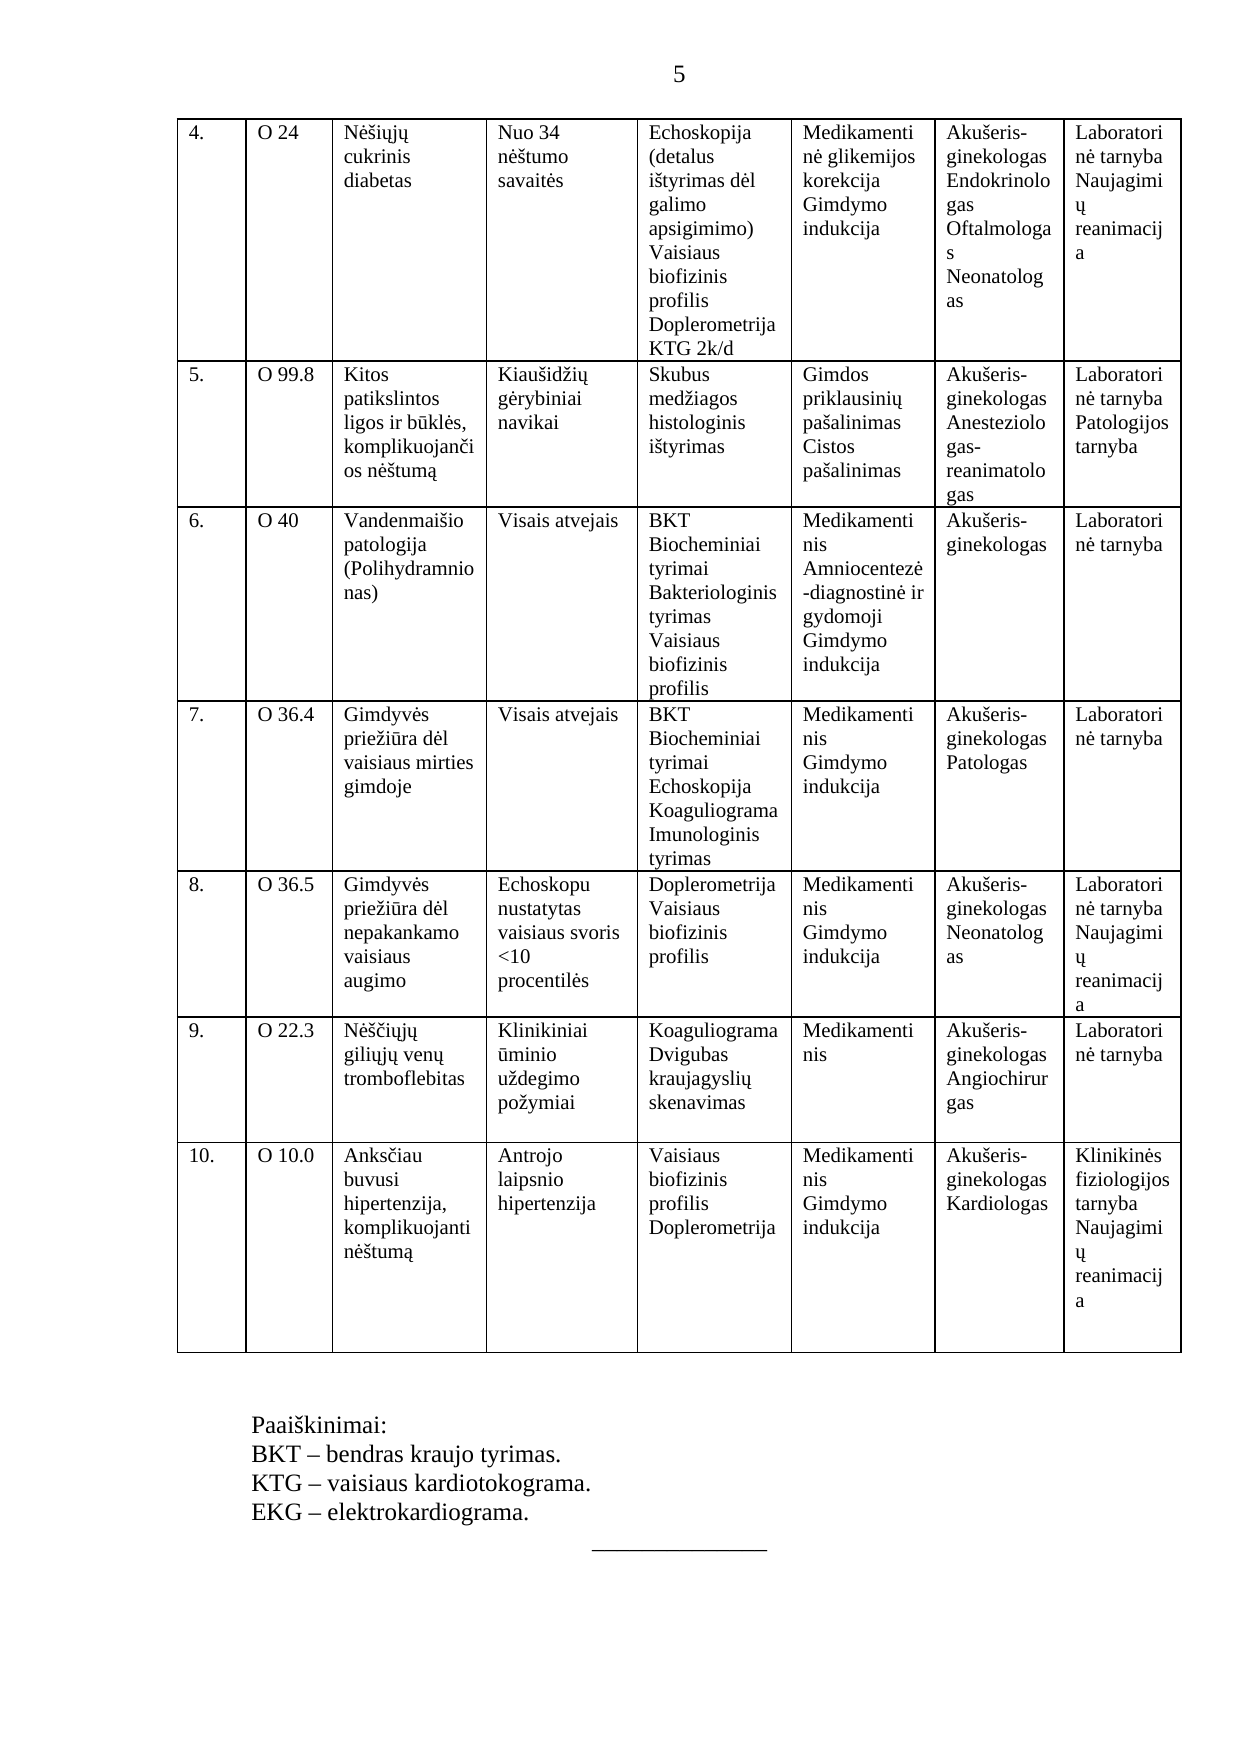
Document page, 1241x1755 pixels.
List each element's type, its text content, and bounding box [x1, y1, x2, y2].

table_cell Akušeris-ginekologas Angiochirurgas [936, 1018, 1063, 1142]
table_cell Laboratorinė tarnyba Naujagimių reanimacija [1065, 872, 1180, 1016]
table_cell BKT Biocheminiai tyrimai Echoskopija Koaguliograma Imunologinis tyrimas [638, 702, 791, 870]
table_cell Koaguliograma Dvigubas kraujagyslių skenavimas [638, 1018, 791, 1142]
table_cell Echoskopu nustatytas vaisiaus svoris <10 procentilės [487, 872, 637, 1016]
text KTG – vaisiaus kardiotokograma. [177, 1468, 1181, 1497]
table_cell Laboratorinė tarnyba Naujagimių reanimacija [1065, 120, 1180, 360]
table_cell O 22.3 [247, 1018, 332, 1142]
table_cell Nėšiųjų cukrinis diabetas [333, 120, 486, 360]
table_cell Gimdyvės priežiūra dėl nepakankamo vaisiaus augimo [333, 872, 486, 1016]
table_cell BKT Biocheminiai tyrimai Bakteriologinis tyrimas Vaisiaus biofizinis profilis [638, 508, 791, 700]
table_cell Kitos patikslintos ligos ir būklės, komplikuojančios nėštumą [333, 362, 486, 506]
table_cell Medikamentinis Gimdymo indukcija [792, 1143, 934, 1351]
table_cell Antrojo laipsnio hipertenzija [487, 1143, 637, 1351]
table_cell 9. [178, 1018, 245, 1142]
table_cell Medikamentinis Gimdymo indukcija [792, 872, 934, 1016]
table_cell Laboratorinė tarnyba [1065, 508, 1180, 700]
table_cell O 40 [247, 508, 332, 700]
table_cell 5. [178, 362, 245, 506]
table_cell Klinikinės fiziologijos tarnyba Naujagimių reanimacija [1065, 1143, 1180, 1351]
table_cell Doplerometrija Vaisiaus biofizinis profilis [638, 872, 791, 1016]
text BKT – bendras kraujo tyrimas. [177, 1439, 1181, 1468]
table_cell Akušeris-ginekologas [936, 508, 1063, 700]
table_cell Skubus medžiagos histologinis ištyrimas [638, 362, 791, 506]
table_cell 10. [178, 1143, 245, 1351]
table_cell O 24 [247, 120, 332, 360]
table_cell Medikamentinis Gimdymo indukcija [792, 702, 934, 870]
table_cell 7. [178, 702, 245, 870]
table_cell 8. [178, 872, 245, 1016]
table_cell Gimdos priklausinių pašalinimas Cistos pašalinimas [792, 362, 934, 506]
table_cell Akušeris-ginekologas Anesteziologas-reanimatologas [936, 362, 1063, 506]
table_cell 6. [178, 508, 245, 700]
table_cell Echoskopija (detalus ištyrimas dėl galimo apsigimimo) Vaisiaus biofizinis profilis Doplerometrija KTG 2k/d [638, 120, 791, 360]
table_cell Visais atvejais [487, 508, 637, 700]
table_cell Laboratorinė tarnyba [1065, 702, 1180, 870]
table_cell Akušeris-ginekologas Neonatologas [936, 872, 1063, 1016]
table_cell Laboratorinė tarnyba [1065, 1018, 1180, 1142]
table_cell Visais atvejais [487, 702, 637, 870]
table_cell Nėščiųjų giliųjų venų tromboflebitas [333, 1018, 486, 1142]
table_cell Vaisiaus biofizinis profilis Doplerometrija [638, 1143, 791, 1351]
table_cell O 36.4 [247, 702, 332, 870]
table_cell Akušeris-ginekologas Endokrinologas Oftalmologas Neonatologas [936, 120, 1063, 360]
text ______________ [177, 1525, 1181, 1554]
table_cell O 36.5 [247, 872, 332, 1016]
table_cell Laboratorinė tarnyba Patologijos tarnyba [1065, 362, 1180, 506]
table_cell O 10.0 [247, 1143, 332, 1351]
table_cell Anksčiau buvusi hipertenzija, komplikuojanti nėštumą [333, 1143, 486, 1351]
table_cell Medikamentinė glikemijos korekcija Gimdymo indukcija [792, 120, 934, 360]
table_cell Medikamentinis [792, 1018, 934, 1142]
table_cell Klinikiniai ūminio uždegimo požymiai [487, 1018, 637, 1142]
table_cell Nuo 34 nėštumo savaitės [487, 120, 637, 360]
text EKG – elektrokardiograma. [177, 1497, 1181, 1525]
table_cell 4. [178, 120, 245, 360]
table_cell Gimdyvės priežiūra dėl vaisiaus mirties gimdoje [333, 702, 486, 870]
table_cell Akušeris-ginekologas Patologas [936, 702, 1063, 870]
text Paaiškinimai: [177, 1410, 1181, 1439]
table_cell Vandenmaišio patologija (Polihydramnionas) [333, 508, 486, 700]
table_cell Akušeris-ginekologas Kardiologas [936, 1143, 1063, 1351]
table_cell O 99.8 [247, 362, 332, 506]
table_cell Medikamentinis Amniocentezė -diagnostinė ir gydomoji Gimdymo indukcija [792, 508, 934, 700]
table_cell Kiaušidžių gėrybiniai navikai [487, 362, 637, 506]
